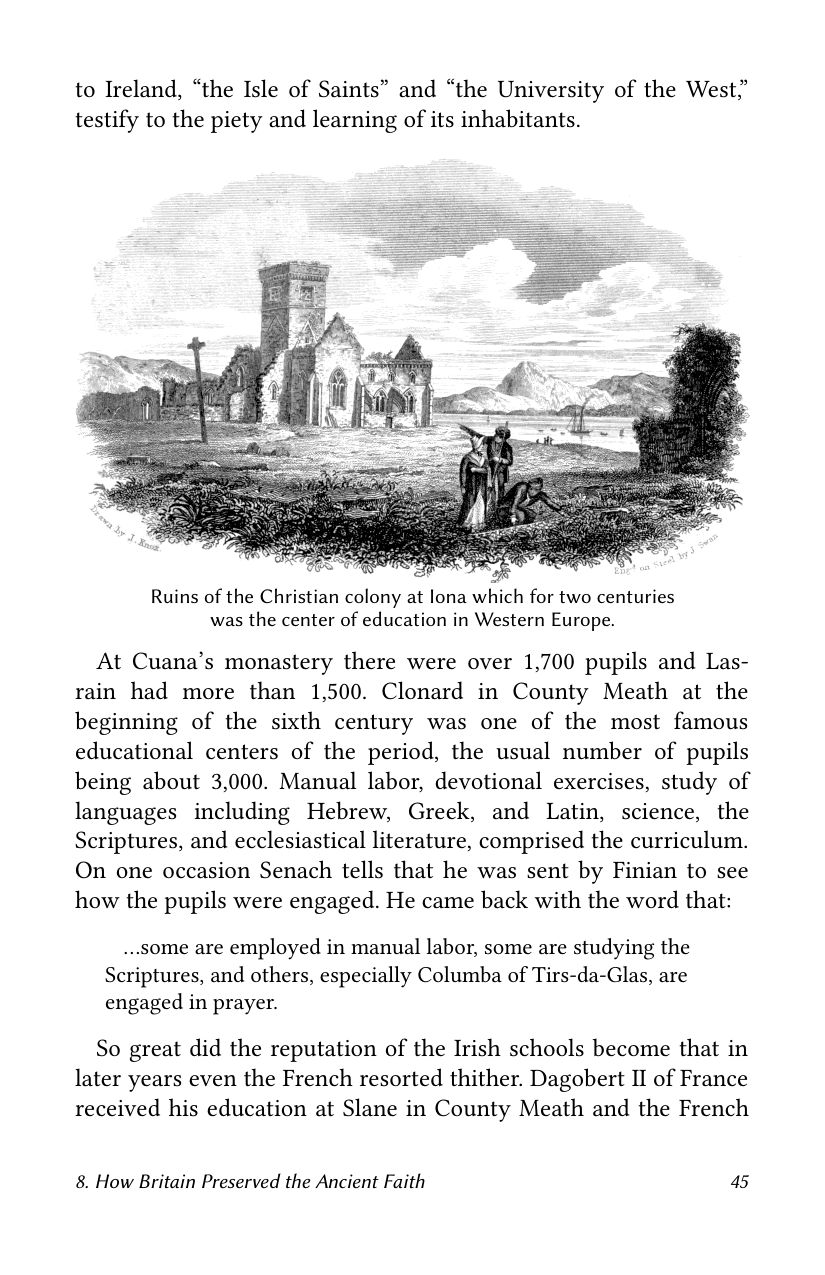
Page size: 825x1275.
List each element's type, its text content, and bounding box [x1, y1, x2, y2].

text to Ireland, “the Isle of Saints” and “the University of the West,” testify to the piety and learning of its inhabitants. [75, 75, 750, 133]
text Ruins of the Christian colony at Iona which for two centuries was the center of education in Western Europe. [90, 583, 735, 631]
text ...some are employed in manual labor, some are studying the Scriptures, and others, especially Columba of Tirs-da-Glas, are engaged in prayer. [105, 934, 720, 1015]
picture [75, 158, 750, 583]
text So great did the reputation of the Irish schools become that in later years even the French resorted thither. Dagobert II of France received his education at Slane in County Meath and the French [75, 1034, 750, 1123]
text At Cuana’s monastery there were over 1,700 pupils and Las- rain had more than 1,500. Clonard in County Meath at the beginning of the sixth century was one of the most famous educational centers of the period, the usual number of pupils being about 3,000. Manual labor, devotional exercises, study of languages including Hebrew, Greek, and Latin, science, the Scriptures, and ecclesiastical literature, comprised the curriculum. On one occasion Senach tells that he was sent by Finian to see how the pupils were engaged. He came back with the word that: [75, 583, 750, 915]
